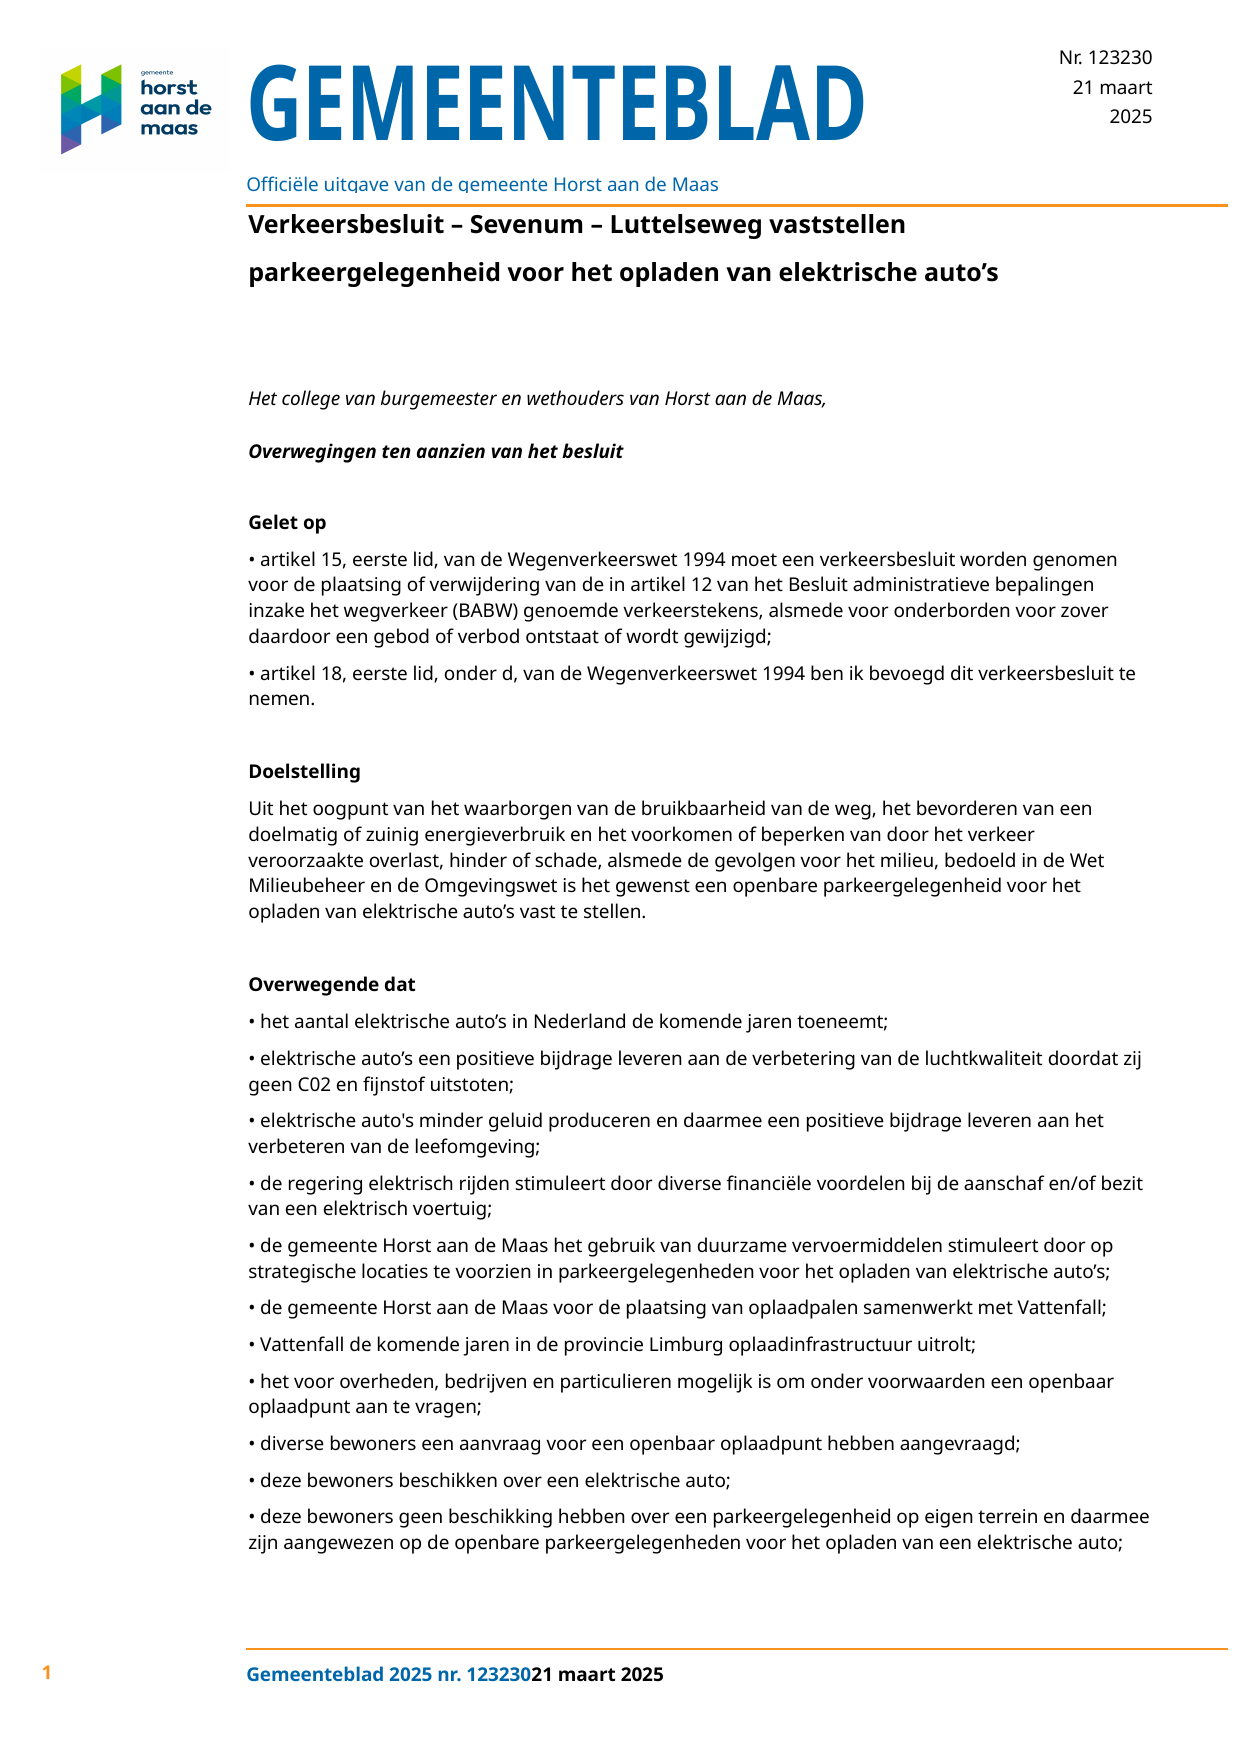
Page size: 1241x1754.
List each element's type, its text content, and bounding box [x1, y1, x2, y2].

text Verkeersbesluit – Sevenum – Luttelseweg vaststellen parkeergelegenheid voor het opladen van elektrische auto’s [248, 207, 1152, 288]
text • artikel 15, eerste lid, van de Wegenverkeerswet 1994 moet een verkeersbesluit worden genomen voor de plaatsing of verwijdering van de in artikel 12 van het Besluit administratieve bepalingen inzake het wegverkeer (BABW) genoemde verkeerstekens, alsmede voor onderborden voor zover daardoor een gebod of verbod ontstaat of wordt gewijzigd; [248, 546, 1152, 649]
picture [41, 47, 231, 172]
text Doelstelling [248, 759, 1152, 784]
text • deze bewoners geen beschikking hebben over een parkeergelegenheid op eigen terrein en daarmee zijn aangewezen op de openbare parkeergelegenheden voor het opladen van een elektrische auto; [248, 1504, 1152, 1555]
text • de regering elektrisch rijden stimuleert door diverse financiële voordelen bij de aanschaf en/of bezit van een elektrisch voertuig; [248, 1170, 1152, 1221]
text • Vattenfall de komende jaren in de provincie Limburg oplaadinfrastructuur uitrolt; [248, 1331, 1152, 1357]
text • deze bewoners beschikken over een elektrische auto; [248, 1467, 1152, 1493]
text • elektrische auto’s een positieve bijdrage leveren aan de verbetering van de luchtkwaliteit doordat zij geen C02 en fijnstof uitstoten; [248, 1045, 1152, 1096]
text • het aantal elektrische auto’s in Nederland de komende jaren toeneemt; [248, 1008, 1152, 1034]
text • diverse bewoners een aanvraag voor een openbaar oplaadpunt hebben aangevraagd; [248, 1430, 1152, 1456]
text Uit het oogpunt van het waarborgen van de bruikbaarheid van de weg, het bevorderen van een doelmatig of zuinig energieverbruik en het voorkomen of beperken van door het verkeer veroorzaakte overlast, hinder of schade, alsmede de gevolgen voor het milieu, bedoeld in de Wet Milieubeheer en de Omgevingswet is het gewenst een openbare parkeergelegenheid voor het opladen van elektrische auto’s vast te stellen. [248, 795, 1152, 924]
text Gelet op [248, 509, 1152, 535]
text • de gemeente Horst aan de Maas voor de plaatsing van oplaadpalen samenwerkt met Vattenfall; [248, 1294, 1152, 1320]
text Overwegingen ten aanzien van het besluit [248, 438, 1152, 464]
text • de gemeente Horst aan de Maas het gebruik van duurzame vervoermiddelen stimuleert door op strategische locaties te voorzien in parkeergelegenheden voor het opladen van elektrische auto’s; [248, 1232, 1152, 1284]
text • het voor overheden, bedrijven en particulieren mogelijk is om onder voorwaarden een openbaar oplaadpunt aan te vragen; [248, 1368, 1152, 1419]
text Het college van burgemeester en wethouders van Horst aan de Maas, [248, 386, 1152, 411]
text • elektrische auto's minder geluid produceren en daarmee een positieve bijdrage leveren aan het verbeteren van de leefomgeving; [248, 1107, 1152, 1159]
text Overwegende dat [248, 972, 1152, 997]
text • artikel 18, eerste lid, onder d, van de Wegenverkeerswet 1994 ben ik bevoegd dit verkeersbesluit te nemen. [248, 660, 1152, 711]
